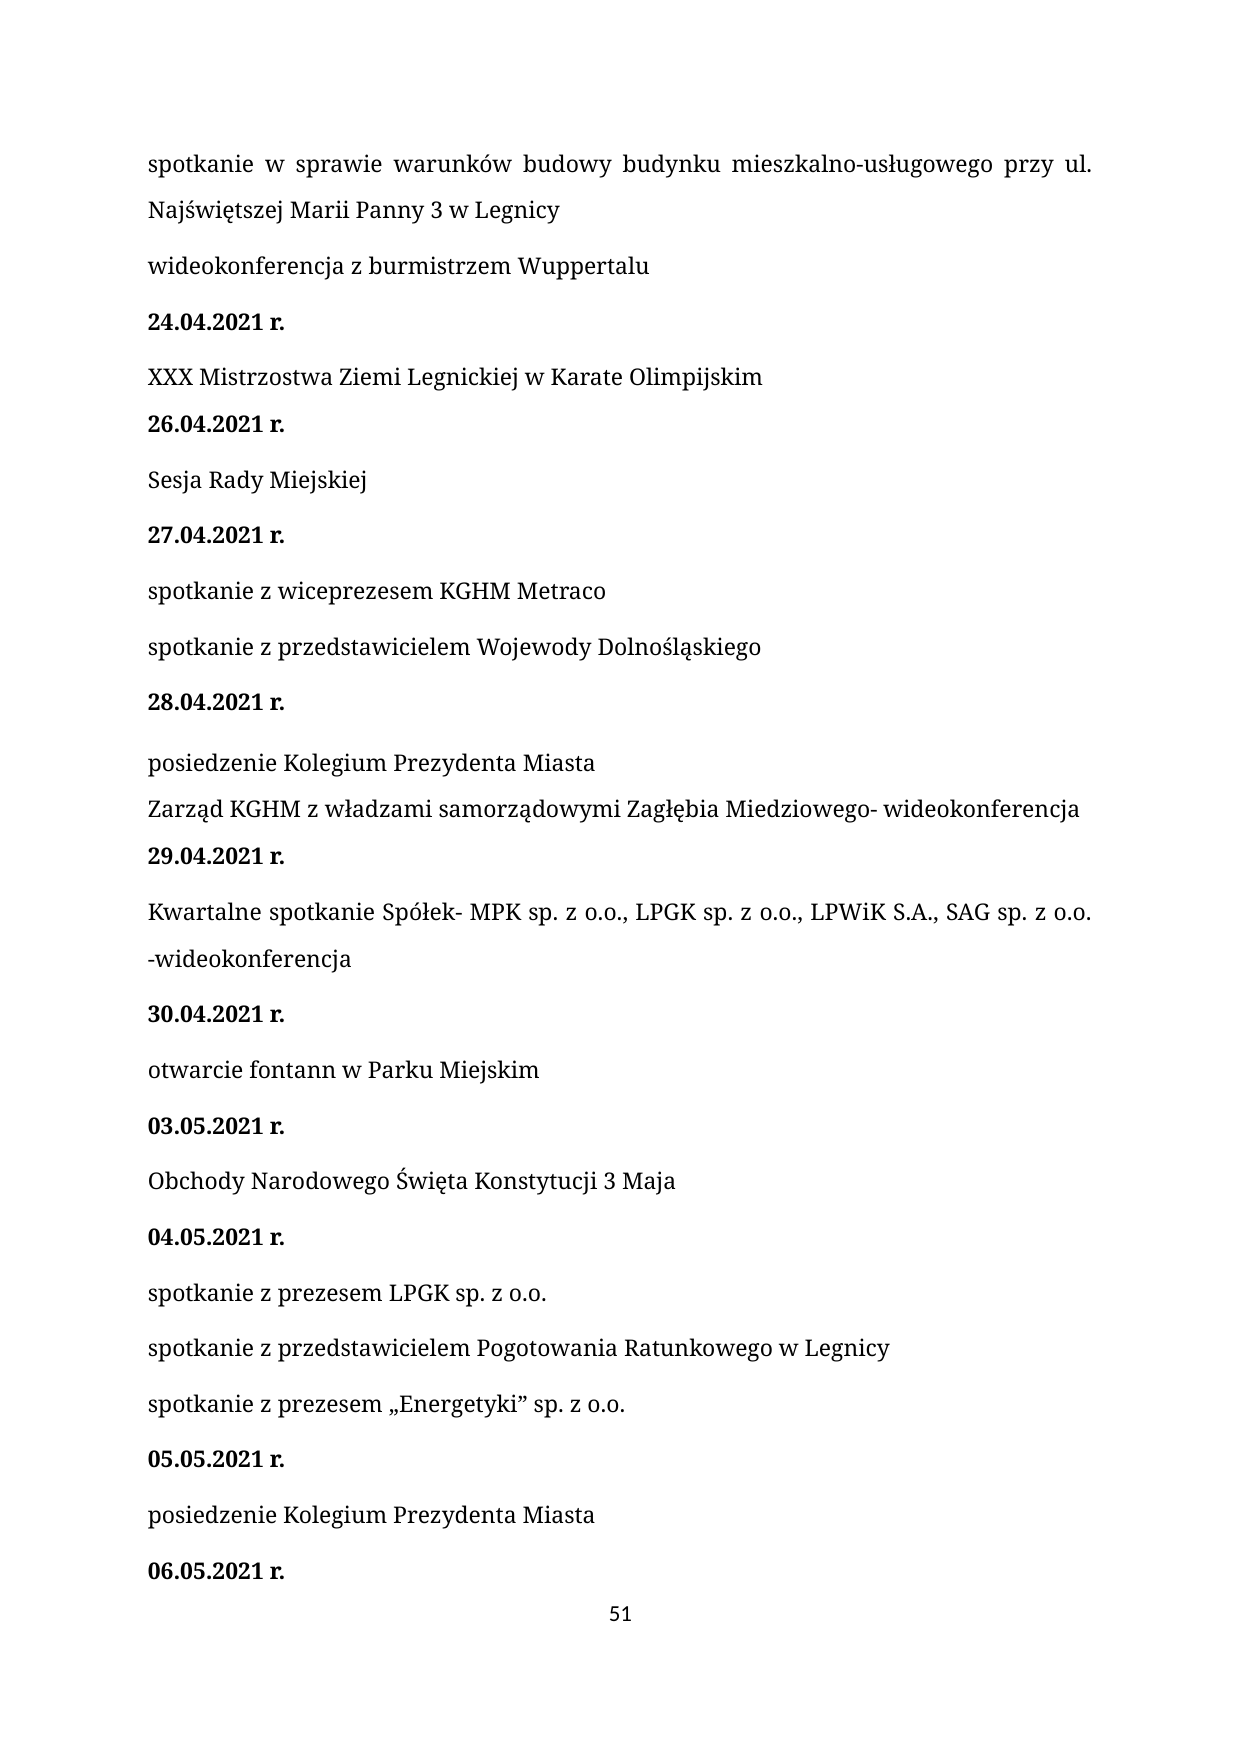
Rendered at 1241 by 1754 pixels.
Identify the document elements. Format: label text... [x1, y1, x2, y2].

text 05.05.2021 r. [148, 1443, 1093, 1474]
text XXX Mistrzostwa Ziemi Legnickiej w Karate Olimpijskim [148, 361, 1093, 393]
text 29.04.2021 r. [148, 840, 1093, 871]
text otwarcie fontann w Parku Miejskim [148, 1054, 1093, 1085]
text 28.04.2021 r. [148, 686, 1093, 718]
text 27.04.2021 r. [148, 519, 1093, 551]
text Kwartalne spotkanie Spółek- MPK sp. z o.o., LPGK sp. z o.o., LPWiK S.A., SAG sp. z o.o. -wideokonferencja [148, 896, 1093, 974]
text posiedzenie Kolegium Prezydenta Miasta [148, 1499, 1093, 1530]
text 30.04.2021 r. [148, 998, 1093, 1029]
text Obchody Narodowego Święta Konstytucji 3 Maja [148, 1165, 1093, 1196]
text posiedzenie Kolegium Prezydenta Miasta Zarząd KGHM z władzami samorządowymi Zagłębia Miedziowego- wideokonferencja [148, 746, 1093, 824]
text spotkanie z przedstawicielem Wojewody Dolnośląskiego [148, 631, 1093, 662]
text Sesja Rady Miejskiej [148, 464, 1093, 495]
text spotkanie w sprawie warunków budowy budynku mieszkalno-usługowego przy ul. Najświętszej Marii Panny 3 w Legnicy [148, 148, 1093, 226]
text spotkanie z przedstawicielem Pogotowania Ratunkowego w Legnicy [148, 1332, 1093, 1363]
text wideokonferencja z burmistrzem Wuppertalu [148, 250, 1093, 281]
text 04.05.2021 r. [148, 1221, 1093, 1252]
text 06.05.2021 r. [148, 1554, 1093, 1586]
text spotkanie z prezesem „Energetyki” sp. z o.o. [148, 1388, 1093, 1419]
text 03.05.2021 r. [148, 1109, 1093, 1141]
text 24.04.2021 r. [148, 306, 1093, 337]
text 26.04.2021 r. [148, 408, 1093, 439]
text spotkanie z prezesem LPGK sp. z o.o. [148, 1276, 1093, 1308]
text spotkanie z wiceprezesem KGHM Metraco [148, 575, 1093, 606]
